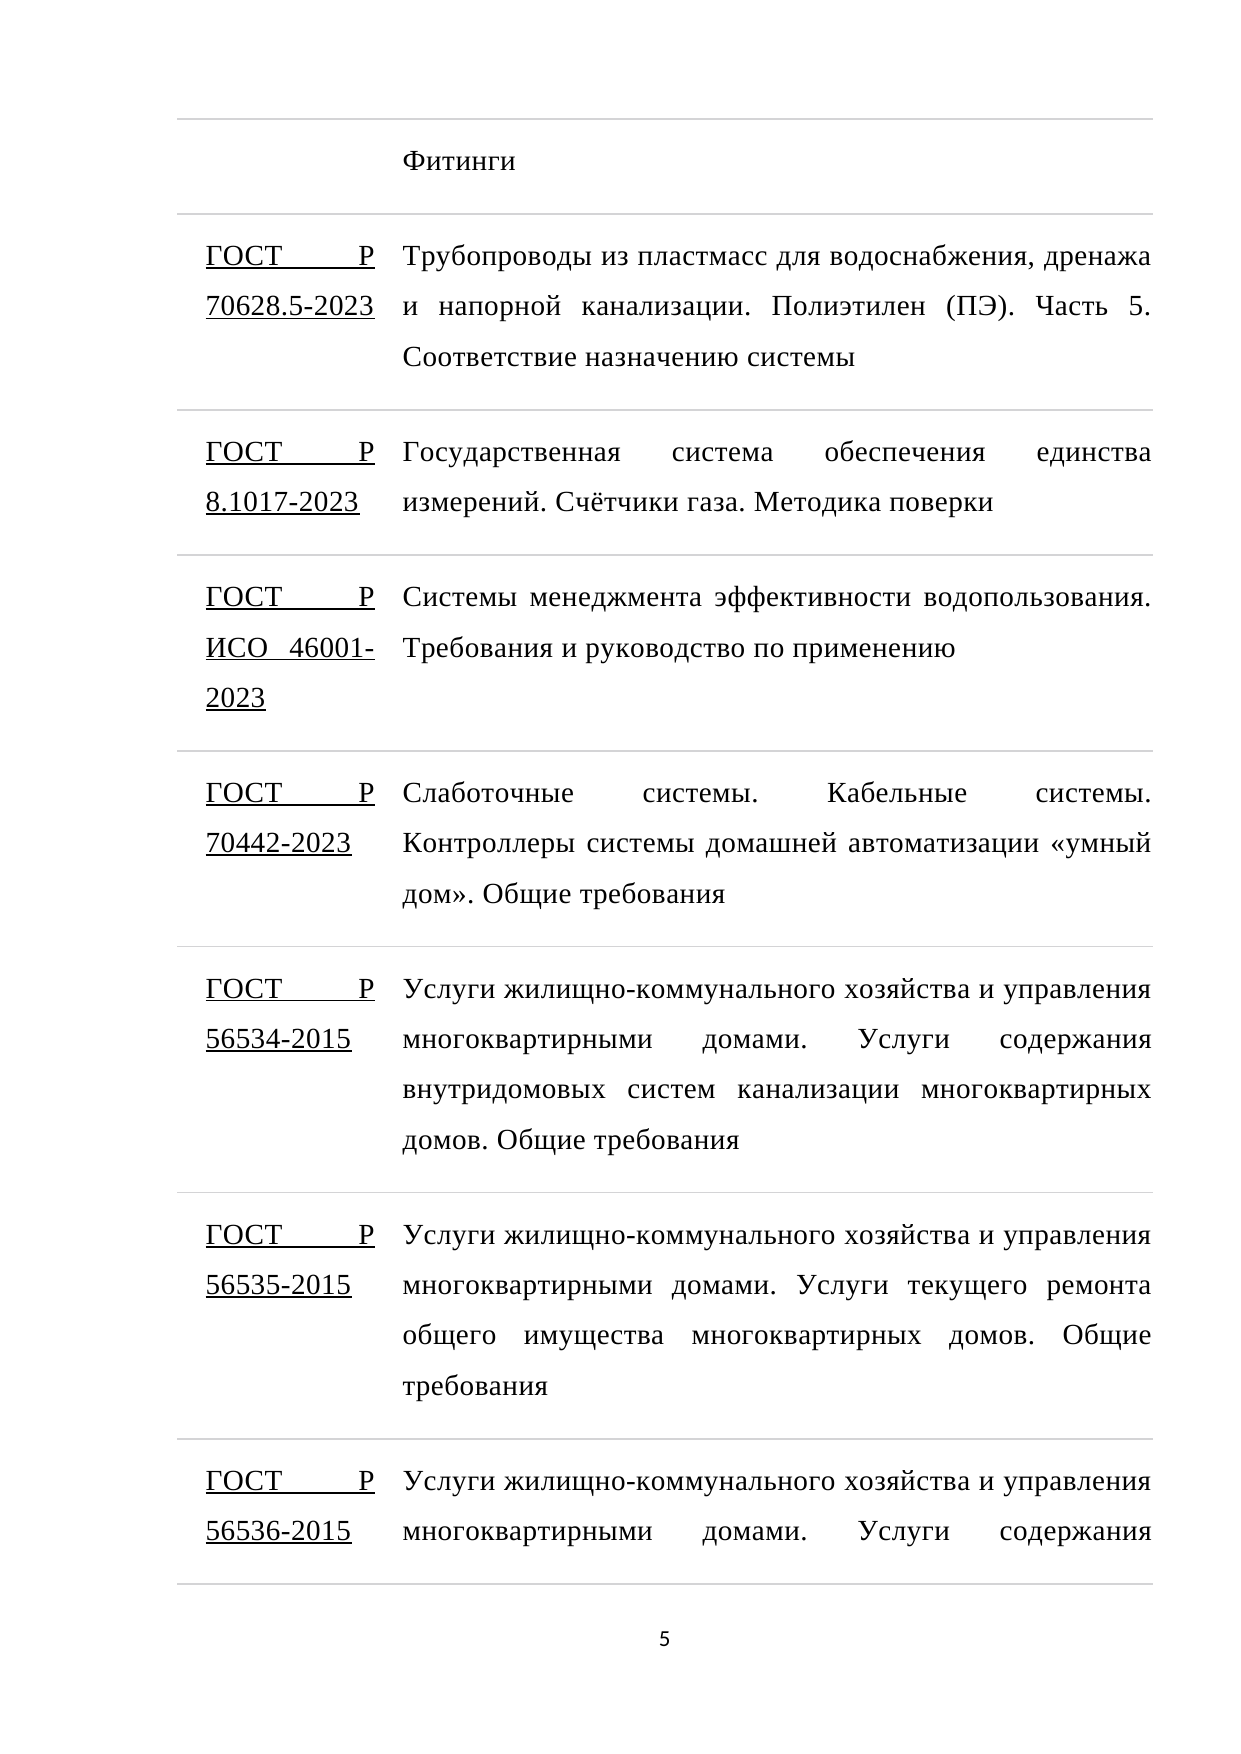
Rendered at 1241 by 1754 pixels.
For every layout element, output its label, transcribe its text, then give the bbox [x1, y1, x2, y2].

table_cell Трубопроводы из пластмасс для водоснабжения, дренажа и напорной канализации. Полиэтилен (ПЭ). Часть 5. Соответствие назначению системы [374, 215, 1153, 409]
table_cell Фитинги [374, 120, 1153, 213]
table_cell [177, 120, 374, 213]
table_cell ГОСТ Р 56534-2015 [177, 947, 374, 1192]
table_cell Слаботочные системы. Кабельные системы. Контроллеры системы домашней автоматизации «умный дом». Общие требования [374, 752, 1153, 946]
table_cell ГОСТ Р 70628.5-2023 [177, 215, 374, 409]
table_cell ГОСТ Р 70442-2023 [177, 752, 374, 946]
table_cell Услуги жилищно-коммунального хозяйства и управления многоквартирными домами. Услуги содержания внутридомовых систем канализации многоквартирных домов. Общие требования [374, 947, 1153, 1192]
table_cell Системы менеджмента эффективности водопользования. Требования и руководство по применению [374, 556, 1153, 750]
table_cell ГОСТ Р 56536-2015 [177, 1440, 374, 1583]
table_cell ГОСТ Р ИСО 46001-2023 [177, 556, 374, 750]
table_cell ГОСТ Р 8.1017-2023 [177, 411, 374, 554]
table_cell [1153, 409, 1167, 554]
table_cell [1153, 1192, 1167, 1438]
table_cell [1153, 1438, 1167, 1583]
table_cell Государственная система обеспечения единства измерений. Счётчики газа. Методика поверки [374, 411, 1153, 554]
table_cell [1153, 946, 1167, 1192]
table_cell [1153, 213, 1167, 409]
table_cell [1153, 118, 1167, 213]
table_cell [1153, 750, 1167, 946]
table_cell ГОСТ Р 56535-2015 [177, 1193, 374, 1438]
table_cell [1153, 554, 1167, 750]
table_cell Услуги жилищно-коммунального хозяйства и управления многоквартирными домами. Услуги содержания [374, 1440, 1153, 1583]
table_cell Услуги жилищно-коммунального хозяйства и управления многоквартирными домами. Услуги текущего ремонта общего имущества многоквартирных домов. Общие требования [374, 1193, 1153, 1438]
